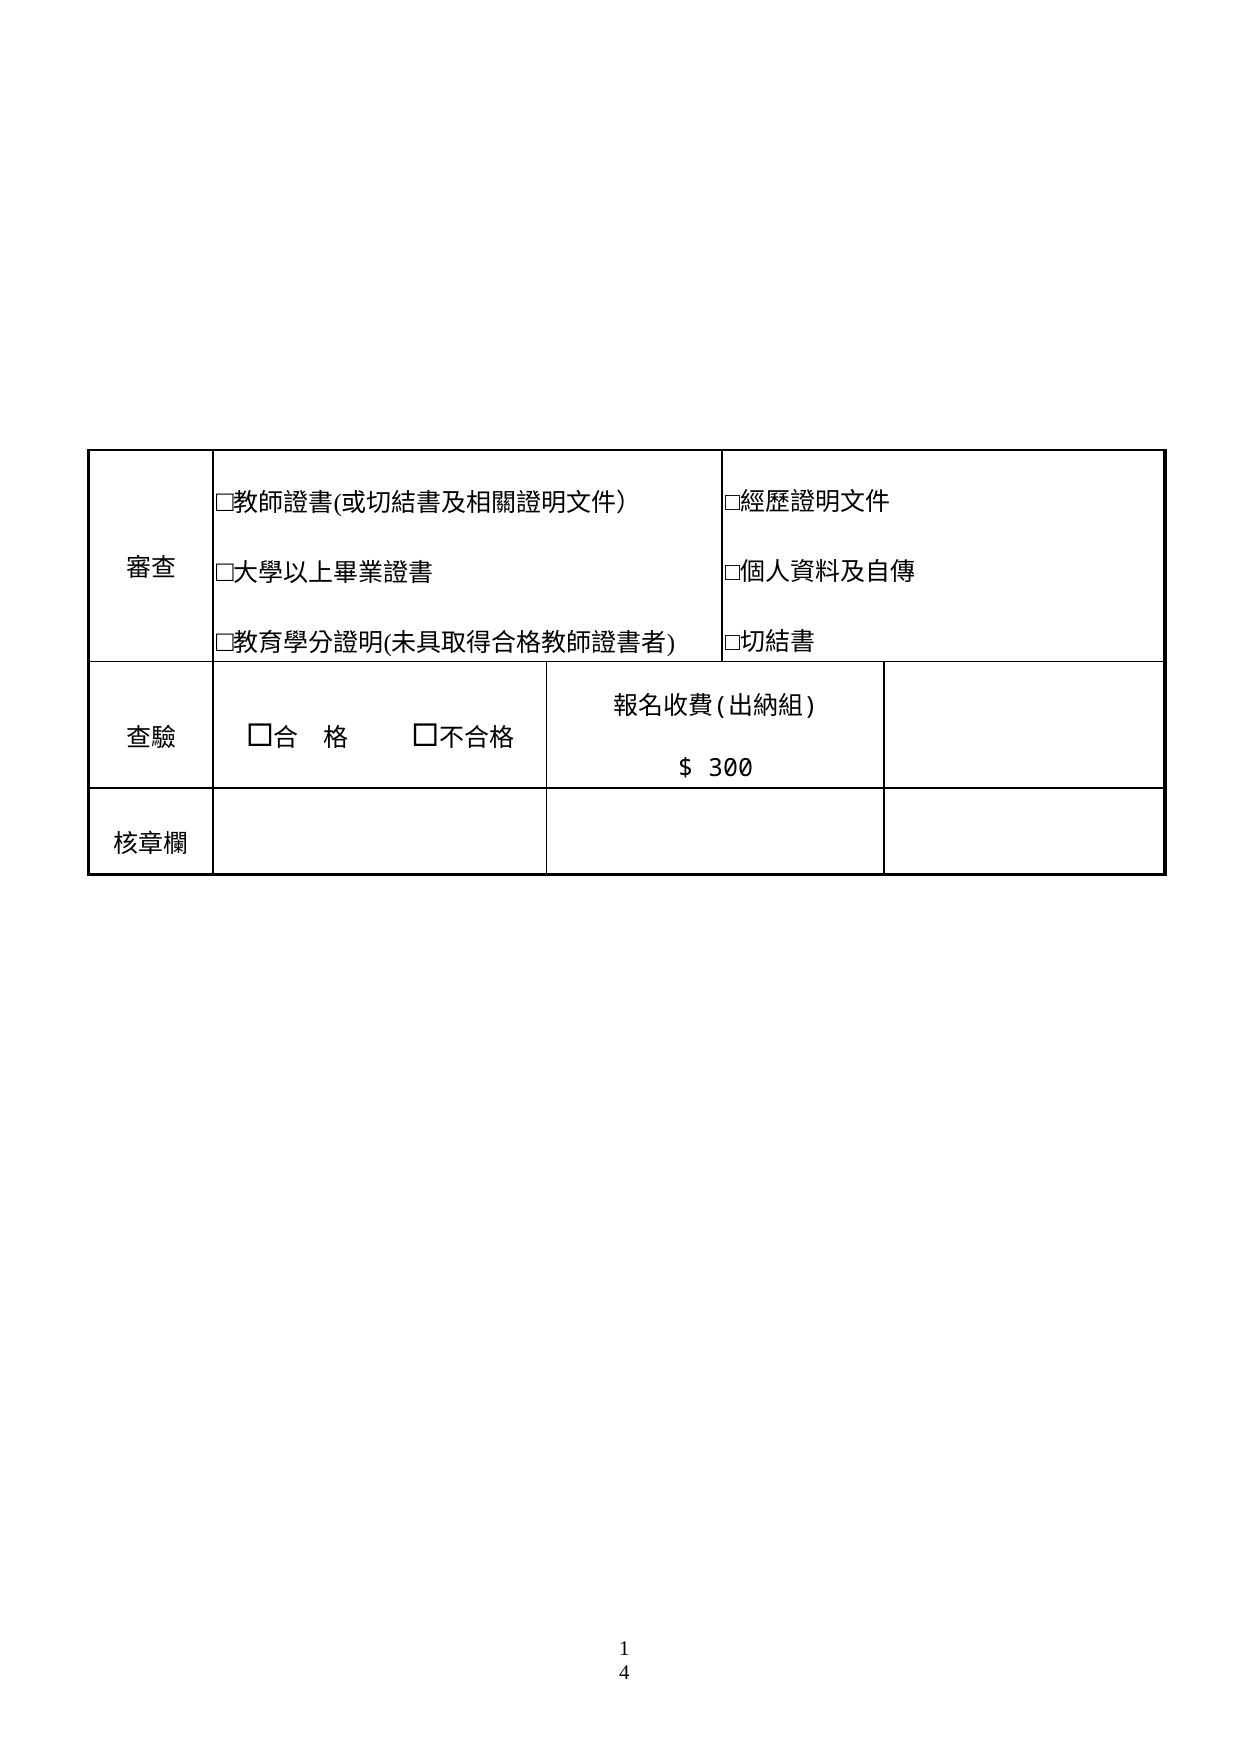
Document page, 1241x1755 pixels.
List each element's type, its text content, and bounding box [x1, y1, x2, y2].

table_cell 核章欄 [90, 789, 212, 873]
table_cell 報名收費(出納組) $ 300 [547, 662, 883, 787]
table_cell 合 格 不合格 [214, 662, 546, 787]
table_cell 查驗 [90, 662, 212, 787]
table_cell [547, 789, 883, 873]
table_cell □教師證書(或切結書及相關證明文件） □大學以上畢業證書 □教育學分證明(未具取得合格教師證書者) [214, 451, 721, 661]
table_cell 審查 [90, 451, 212, 661]
table_cell □經歷證明文件 □個人資料及自傳 □切結書 [723, 451, 1163, 661]
table_cell [885, 662, 1163, 787]
table_cell [885, 789, 1163, 873]
table_cell [214, 789, 546, 873]
